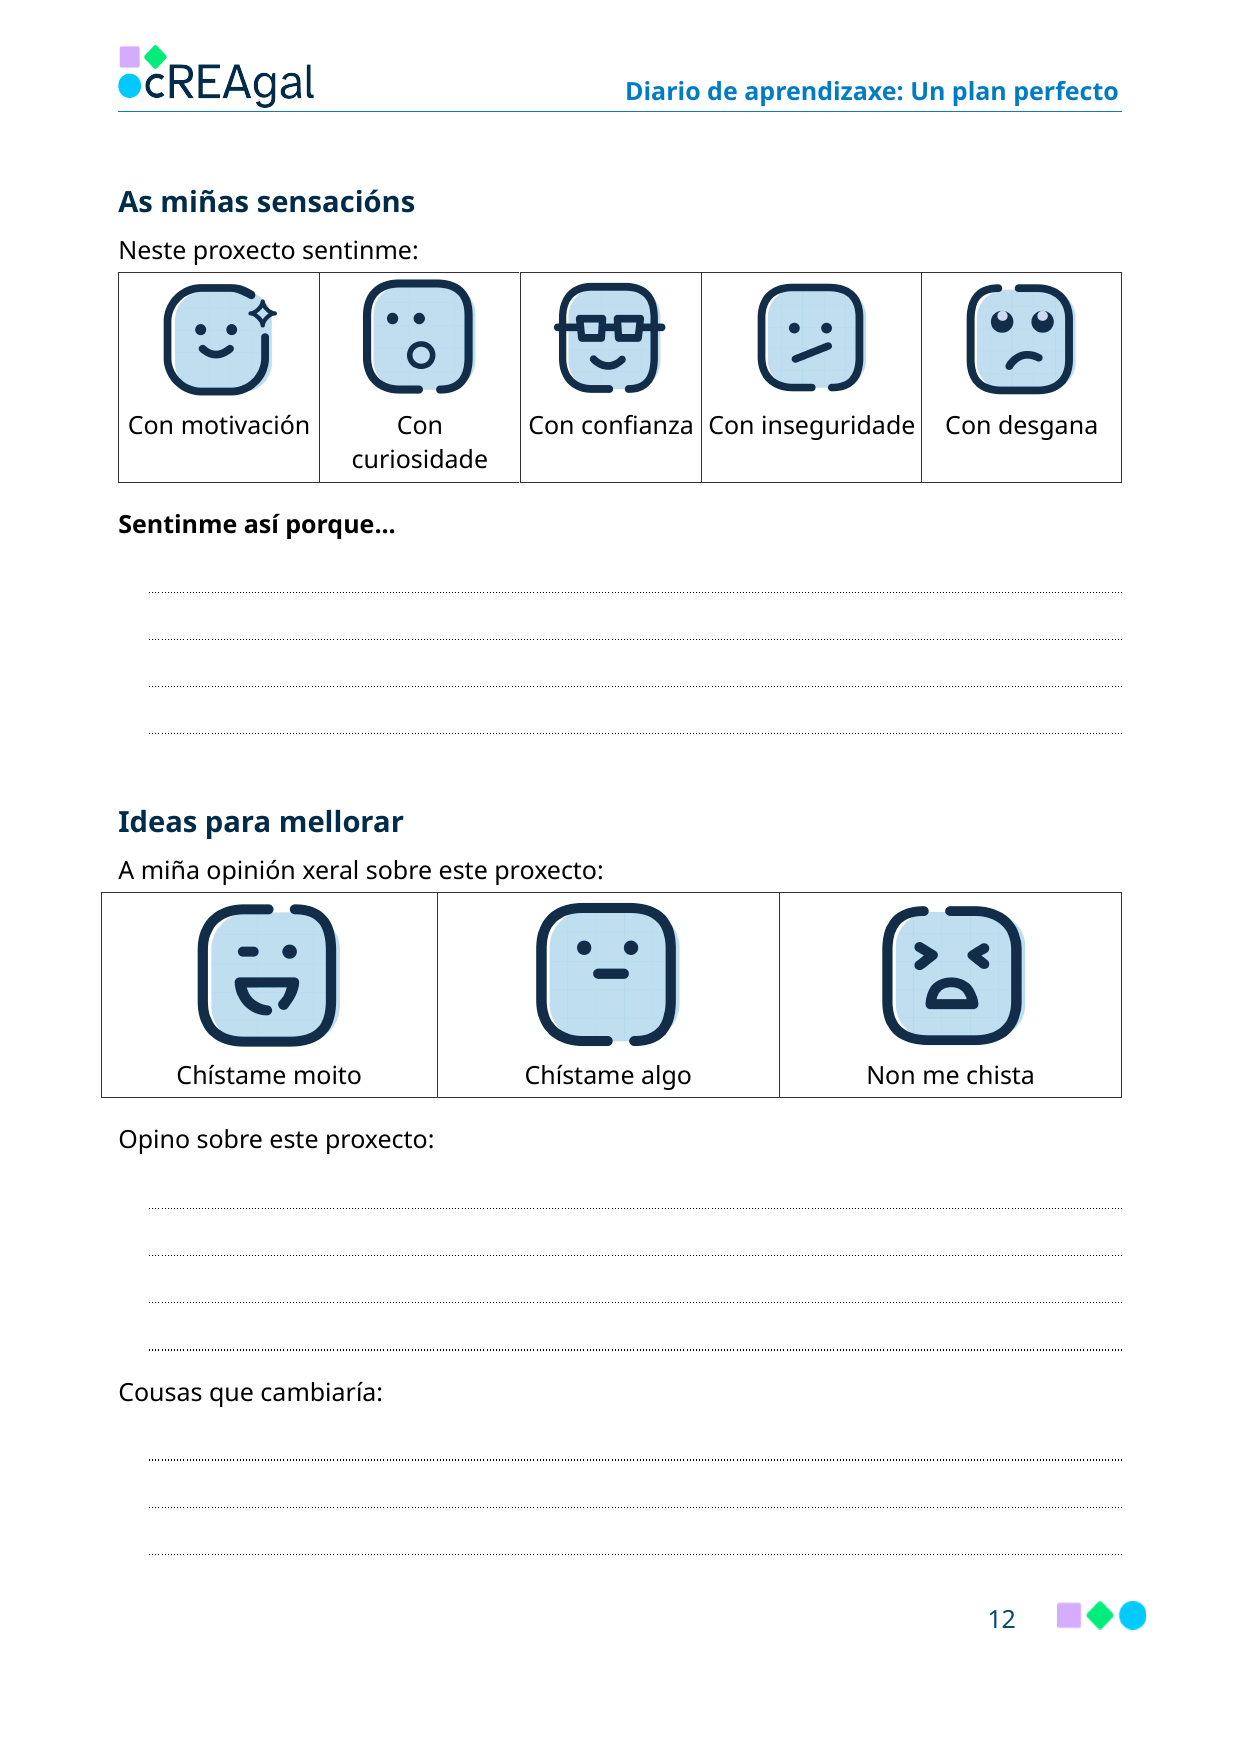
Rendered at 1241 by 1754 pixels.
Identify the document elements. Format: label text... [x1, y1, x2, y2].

picture [551, 278, 670, 397]
picture [962, 278, 1081, 397]
table_cell Con confianza [521, 402, 701, 482]
picture [752, 278, 871, 397]
text Opino sobre este proxecto: [118, 1122, 1122, 1156]
table_cell Con inseguridade [702, 402, 921, 482]
table_cell Con desgana [922, 402, 1121, 482]
table_cell [148, 593, 1122, 640]
table_cell Chístame moito [102, 1052, 437, 1097]
table_cell [148, 1209, 1122, 1256]
text Sentinme así porque... [118, 506, 1122, 540]
table_cell Non me chista [780, 1052, 1121, 1097]
table_cell [148, 640, 1122, 687]
table_header [102, 893, 437, 1052]
subtitle Ideas para mellorar [118, 755, 1122, 841]
picture [531, 898, 685, 1053]
table_header [702, 273, 921, 402]
picture [1057, 1601, 1130, 1630]
picture [873, 898, 1028, 1053]
picture [118, 45, 314, 108]
subtitle As miñas sensacións [118, 135, 1122, 221]
table_cell [148, 687, 1122, 734]
table_header [148, 1413, 1122, 1461]
table_header [438, 893, 779, 1052]
text Cousas que cambiaría: [118, 1374, 1122, 1408]
table_cell [148, 1508, 1122, 1555]
table_cell Chístame algo [438, 1052, 779, 1097]
picture [192, 898, 346, 1053]
picture [159, 278, 278, 397]
table_header [780, 893, 1121, 1052]
table_header [320, 273, 519, 402]
text A miña opinión xeral sobre este proxecto: [118, 853, 1122, 887]
table_cell [148, 1256, 1122, 1303]
table_header [521, 273, 701, 402]
picture [360, 278, 479, 397]
table_cell [148, 1461, 1122, 1508]
picture [1137, 1601, 1147, 1612]
table_header [922, 273, 1121, 402]
table_header [119, 273, 319, 402]
table_cell Con curiosidade [320, 402, 519, 482]
table_cell Con motivación [119, 402, 319, 482]
picture [1136, 1618, 1147, 1630]
text Neste proxecto sentinme: [118, 233, 1122, 267]
table_header [148, 545, 1122, 593]
table_header [148, 1161, 1122, 1209]
table_cell [148, 1303, 1122, 1351]
